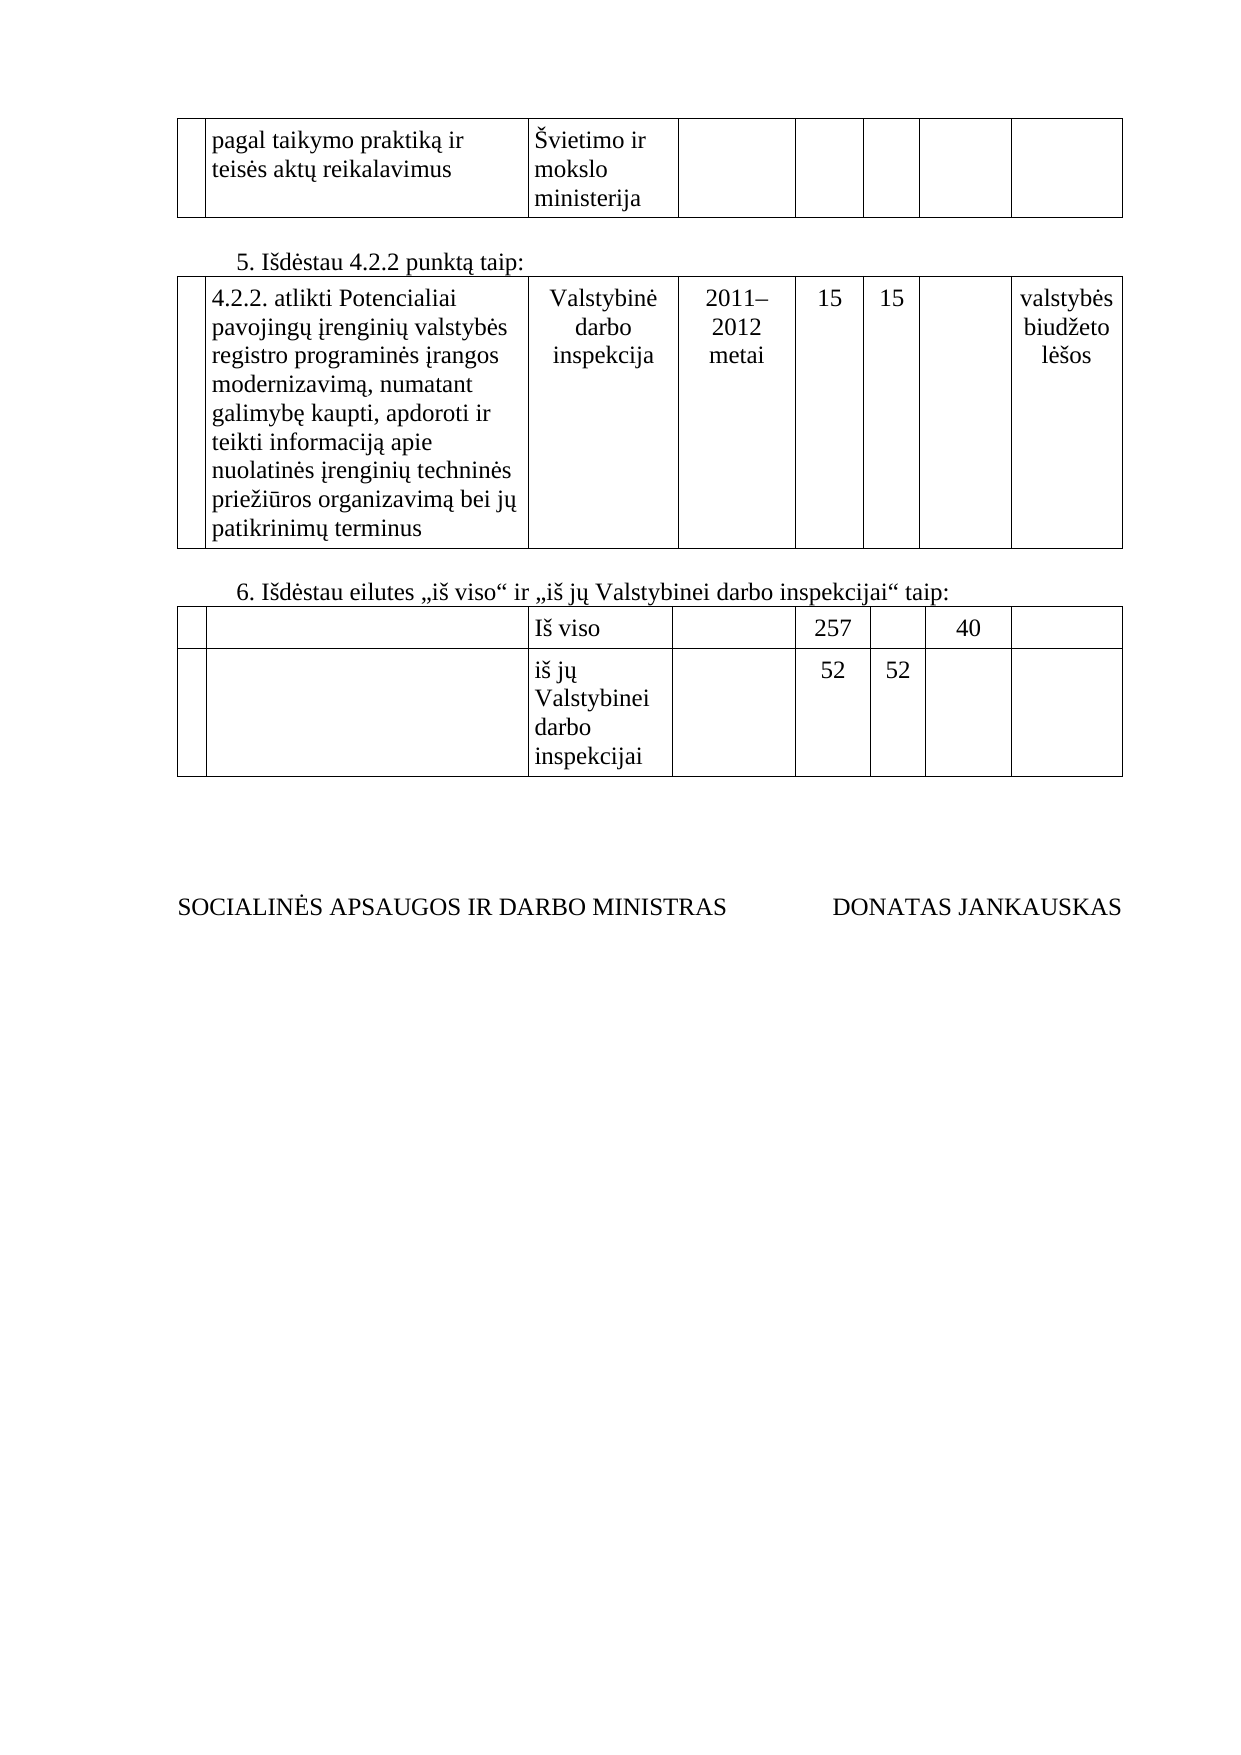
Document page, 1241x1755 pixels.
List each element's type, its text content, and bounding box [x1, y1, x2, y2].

table_header Švietimo ir mokslo ministerija [529, 119, 678, 217]
table_header [796, 119, 863, 217]
table_header [1012, 607, 1122, 648]
text 5. Išdėstau 4.2.2 punktą taip: [177, 247, 1122, 276]
table_header [679, 119, 795, 217]
table_header [673, 607, 795, 648]
table_header [920, 119, 1011, 217]
table_header [871, 607, 925, 648]
table_header [178, 277, 205, 547]
text Socialinės apsaugos ir darbo ministras Donatas Jankauskas [177, 892, 1122, 920]
table_cell 52 [871, 649, 925, 776]
table_cell 52 [796, 649, 870, 776]
table_header [920, 277, 1011, 547]
table_header [207, 607, 528, 648]
table_header 40 [926, 607, 1011, 648]
table_cell [178, 649, 206, 776]
table_header 15 [796, 277, 863, 547]
table_header [178, 119, 205, 217]
table_header 2011–2012 metai [679, 277, 795, 547]
table_header valstybės biudžeto lėšos [1012, 277, 1122, 547]
table_header pagal taikymo praktiką ir teisės aktų reikalavimus [206, 119, 528, 217]
table_header [178, 607, 206, 648]
table_header [864, 119, 919, 217]
table_cell [1012, 649, 1122, 776]
table_cell [926, 649, 1011, 776]
table_header 15 [864, 277, 919, 547]
table_header [1012, 119, 1122, 217]
table_header 4.2.2. atlikti Potencialiai pavojingų įrenginių valstybės registro programinės įrangos modernizavimą, numatant galimybę kaupti, apdoroti ir teikti informaciją apie nuolatinės įrenginių techninės priežiūros organizavimą bei jų patikrinimų terminus [206, 277, 528, 547]
table_header Iš viso [529, 607, 672, 648]
table_header 257 [796, 607, 870, 648]
table_cell [673, 649, 795, 776]
table_header Valstybinė darbo inspekcija [529, 277, 678, 547]
table_cell iš jų Valstybinei darbo inspekcijai [529, 649, 672, 776]
text 6. Išdėstau eilutes „iš viso“ ir „iš jų Valstybinei darbo inspekcijai“ taip: [177, 577, 1122, 606]
table_cell [207, 649, 528, 776]
